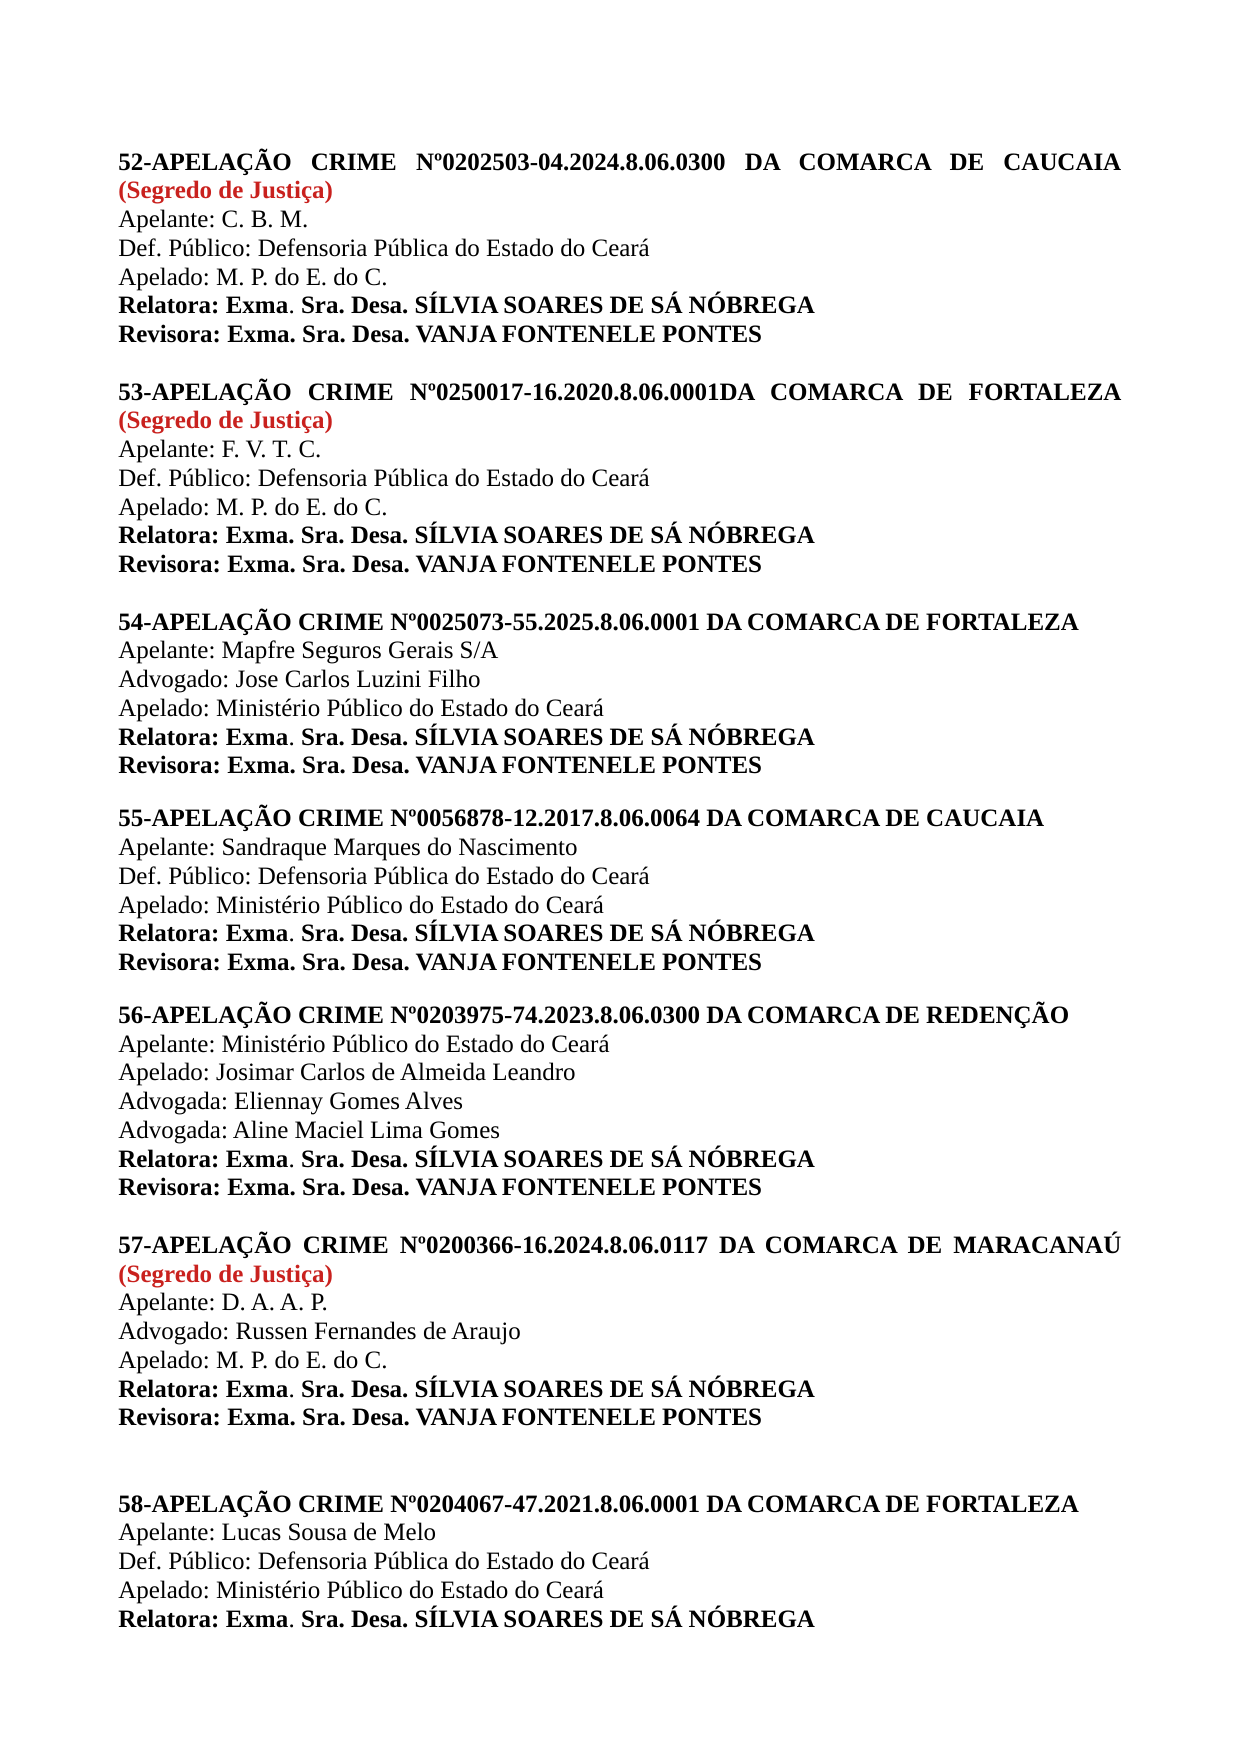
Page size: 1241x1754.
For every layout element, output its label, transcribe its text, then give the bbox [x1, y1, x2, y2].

text 56-APELAÇÃO CRIME Nº0203975-74.2023.8.06.0300 DA COMARCA DE REDENÇÃO [118, 1000, 1122, 1029]
text Revisora: Exma. Sra. Desa. VANJA FONTENELE PONTES [118, 319, 1122, 348]
text Apelante: Ministério Público do Estado do Ceará [118, 1029, 1122, 1057]
text Apelante: F. V. T. C. [118, 434, 1122, 463]
text Relatora: Exma. Sra. Desa. SÍLVIA SOARES DE SÁ NÓBREGA [118, 521, 1122, 549]
text Def. Público: Defensoria Pública do Estado do Ceará [118, 861, 1122, 890]
text Relatora: Exma. Sra. Desa. SÍLVIA SOARES DE SÁ NÓBREGA [118, 291, 1122, 319]
text Relatora: Exma. Sra. Desa. SÍLVIA SOARES DE SÁ NÓBREGA [118, 1604, 1122, 1632]
text Relatora: Exma. Sra. Desa. SÍLVIA SOARES DE SÁ NÓBREGA [118, 722, 1122, 751]
text Apelado: M. P. do E. do C. [118, 492, 1122, 521]
text Apelado: Ministério Público do Estado do Ceará [118, 693, 1122, 722]
text Advogada: Aline Maciel Lima Gomes [118, 1115, 1122, 1144]
text Def. Público: Defensoria Pública do Estado do Ceará [118, 463, 1122, 492]
text 52-APELAÇÃO CRIME Nº0202503-04.2024.8.06.0300 DA COMARCA DE CAUCAIA (Segredo de Justiça) [118, 147, 1122, 204]
text Revisora: Exma. Sra. Desa. VANJA FONTENELE PONTES [118, 947, 1122, 976]
text Revisora: Exma. Sra. Desa. VANJA FONTENELE PONTES [118, 549, 1122, 578]
text Apelante: Mapfre Seguros Gerais S/A [118, 636, 1122, 664]
text Apelado: M. P. do E. do C. [118, 262, 1122, 291]
text 53-APELAÇÃO CRIME Nº0250017-16.2020.8.06.0001DA COMARCA DE FORTALEZA (Segredo de Justiça) [118, 377, 1122, 434]
text Relatora: Exma. Sra. Desa. SÍLVIA SOARES DE SÁ NÓBREGA [118, 918, 1122, 947]
text Apelante: Sandraque Marques do Nascimento [118, 832, 1122, 861]
text Apelado: M. P. do E. do C. [118, 1345, 1122, 1374]
text Advogado: Russen Fernandes de Araujo [118, 1316, 1122, 1345]
text Relatora: Exma. Sra. Desa. SÍLVIA SOARES DE SÁ NÓBREGA [118, 1374, 1122, 1402]
text Def. Público: Defensoria Pública do Estado do Ceará [118, 233, 1122, 262]
text Apelante: C. B. M. [118, 204, 1122, 233]
text Def. Público: Defensoria Pública do Estado do Ceará [118, 1546, 1122, 1575]
text 55-APELAÇÃO CRIME Nº0056878-12.2017.8.06.0064 DA COMARCA DE CAUCAIA [118, 803, 1122, 832]
text Relatora: Exma. Sra. Desa. SÍLVIA SOARES DE SÁ NÓBREGA [118, 1144, 1122, 1172]
text Advogada: Eliennay Gomes Alves [118, 1086, 1122, 1115]
text 54-APELAÇÃO CRIME Nº0025073-55.2025.8.06.0001 DA COMARCA DE FORTALEZA [118, 607, 1122, 636]
text Apelado: Ministério Público do Estado do Ceará [118, 1575, 1122, 1604]
text Apelado: Josimar Carlos de Almeida Leandro [118, 1057, 1122, 1086]
text Advogado: Jose Carlos Luzini Filho [118, 664, 1122, 693]
text Revisora: Exma. Sra. Desa. VANJA FONTENELE PONTES [118, 751, 1122, 779]
text Apelante: Lucas Sousa de Melo [118, 1517, 1122, 1546]
text 57-APELAÇÃO CRIME Nº0200366-16.2024.8.06.0117 DA COMARCA DE MARACANAÚ (Segredo de Justiça) [118, 1230, 1122, 1287]
text 58-APELAÇÃO CRIME Nº0204067-47.2021.8.06.0001 DA COMARCA DE FORTALEZA [118, 1489, 1122, 1517]
text Revisora: Exma. Sra. Desa. VANJA FONTENELE PONTES [118, 1402, 1122, 1431]
text Revisora: Exma. Sra. Desa. VANJA FONTENELE PONTES [118, 1172, 1122, 1201]
text Apelado: Ministério Público do Estado do Ceará [118, 890, 1122, 918]
text Apelante: D. A. A. P. [118, 1287, 1122, 1316]
